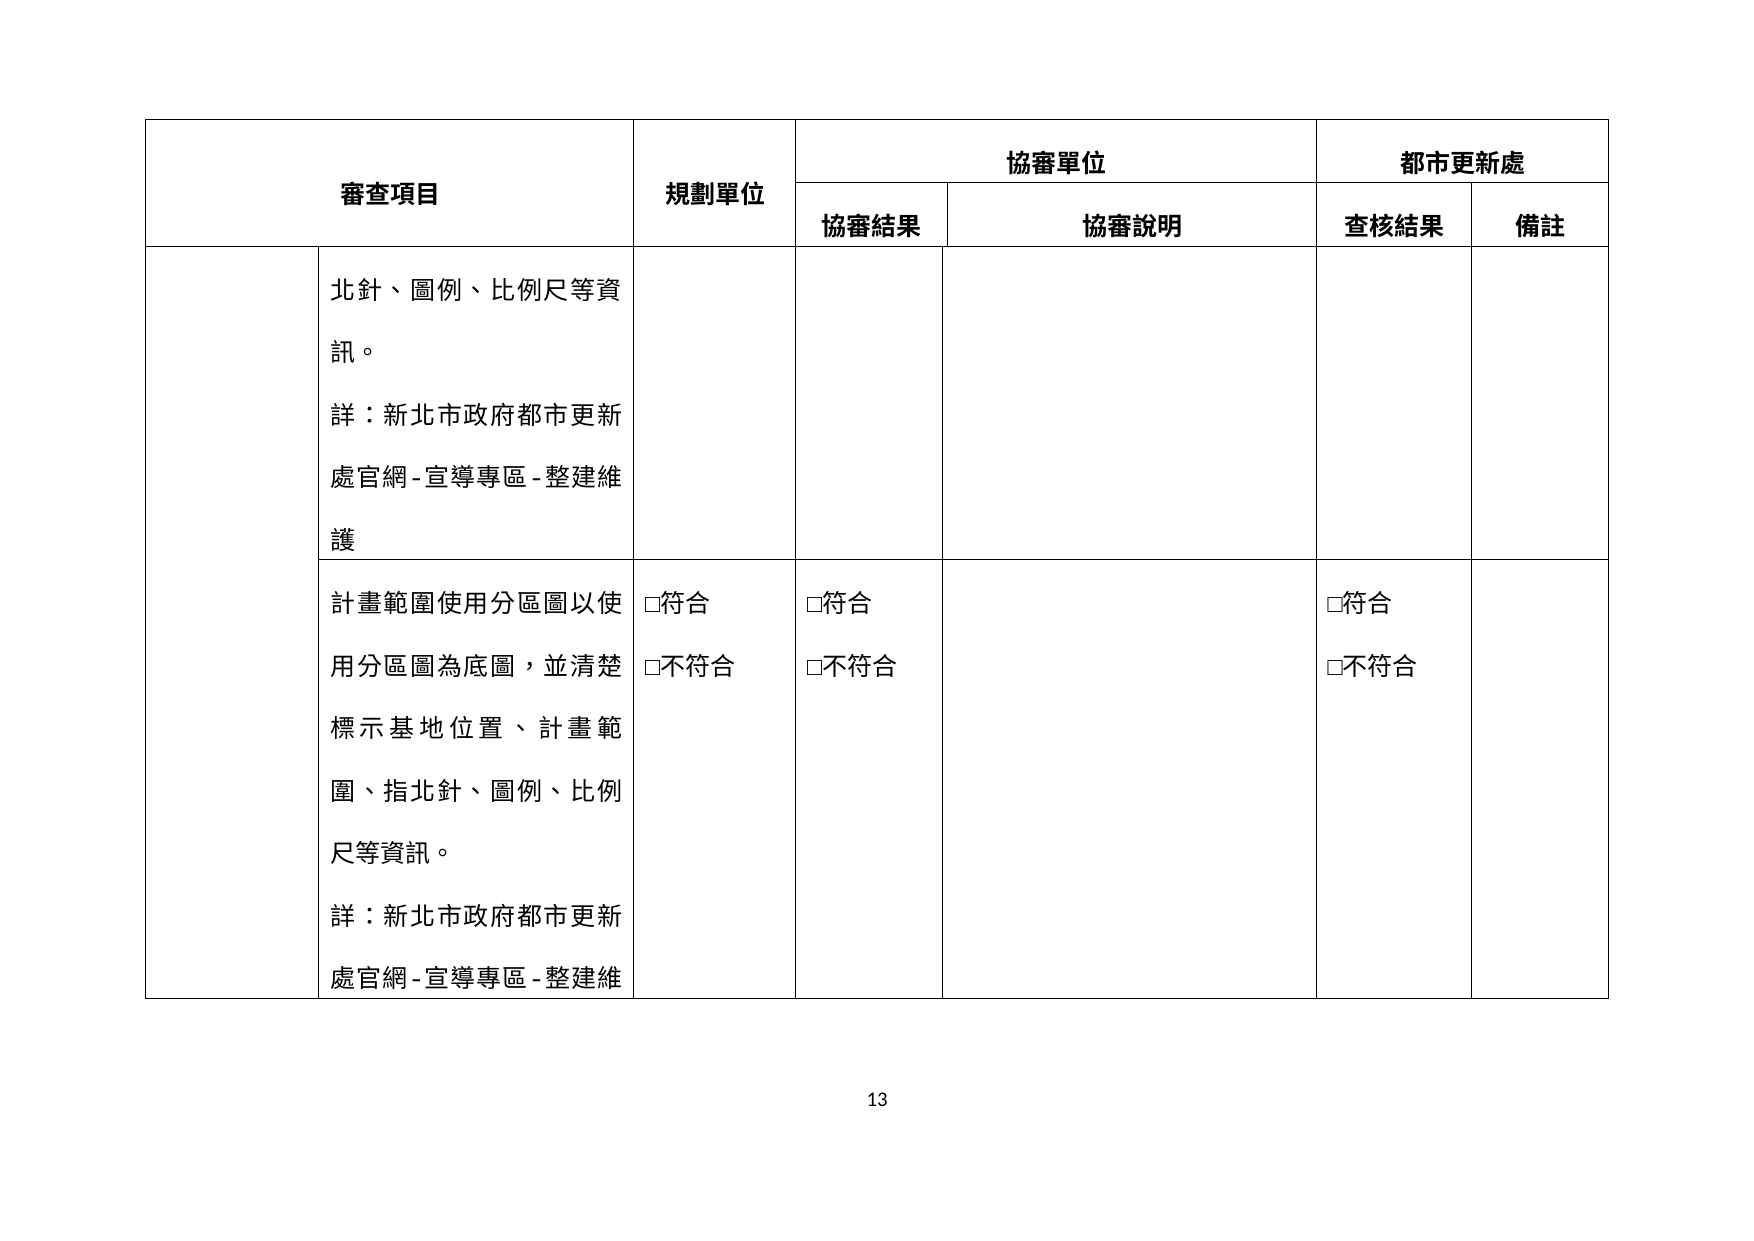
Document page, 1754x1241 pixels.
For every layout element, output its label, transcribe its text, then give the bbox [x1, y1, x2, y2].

table_cell □符合 □不符合 [796, 560, 942, 998]
table_cell 查核結果 [1317, 183, 1471, 246]
table_header 規劃單位 [634, 120, 795, 246]
table_cell □符合 □不符合 [634, 560, 795, 998]
table_cell 計畫範圍使用分區圖以使用分區圖為底圖，並清楚標示基地位置、計畫範圍、指北針、圖例、比例尺等資訊。 詳：新北市政府都市更新處官網-宣導專區-整建維 [319, 560, 633, 998]
table_cell [1317, 247, 1471, 559]
table_cell [146, 247, 318, 998]
table_cell [1472, 560, 1608, 998]
table_header 都市更新處 [1317, 120, 1608, 182]
table_cell 北針、圖例、比例尺等資訊。 詳：新北市政府都市更新處官網-宣導專區-整建維護 [319, 247, 633, 559]
table_cell [796, 247, 942, 559]
table_cell [943, 560, 1316, 998]
table_cell [943, 247, 1316, 559]
table_cell [1472, 247, 1608, 559]
table_cell 協審結果 [796, 183, 947, 246]
table_cell 協審說明 [948, 183, 1316, 246]
table_cell [634, 247, 795, 559]
table_cell □符合 □不符合 [1317, 560, 1471, 998]
table_cell 備註 [1472, 183, 1608, 246]
table_header 審查項目 [146, 120, 633, 246]
table_header 協審單位 [796, 120, 1316, 182]
